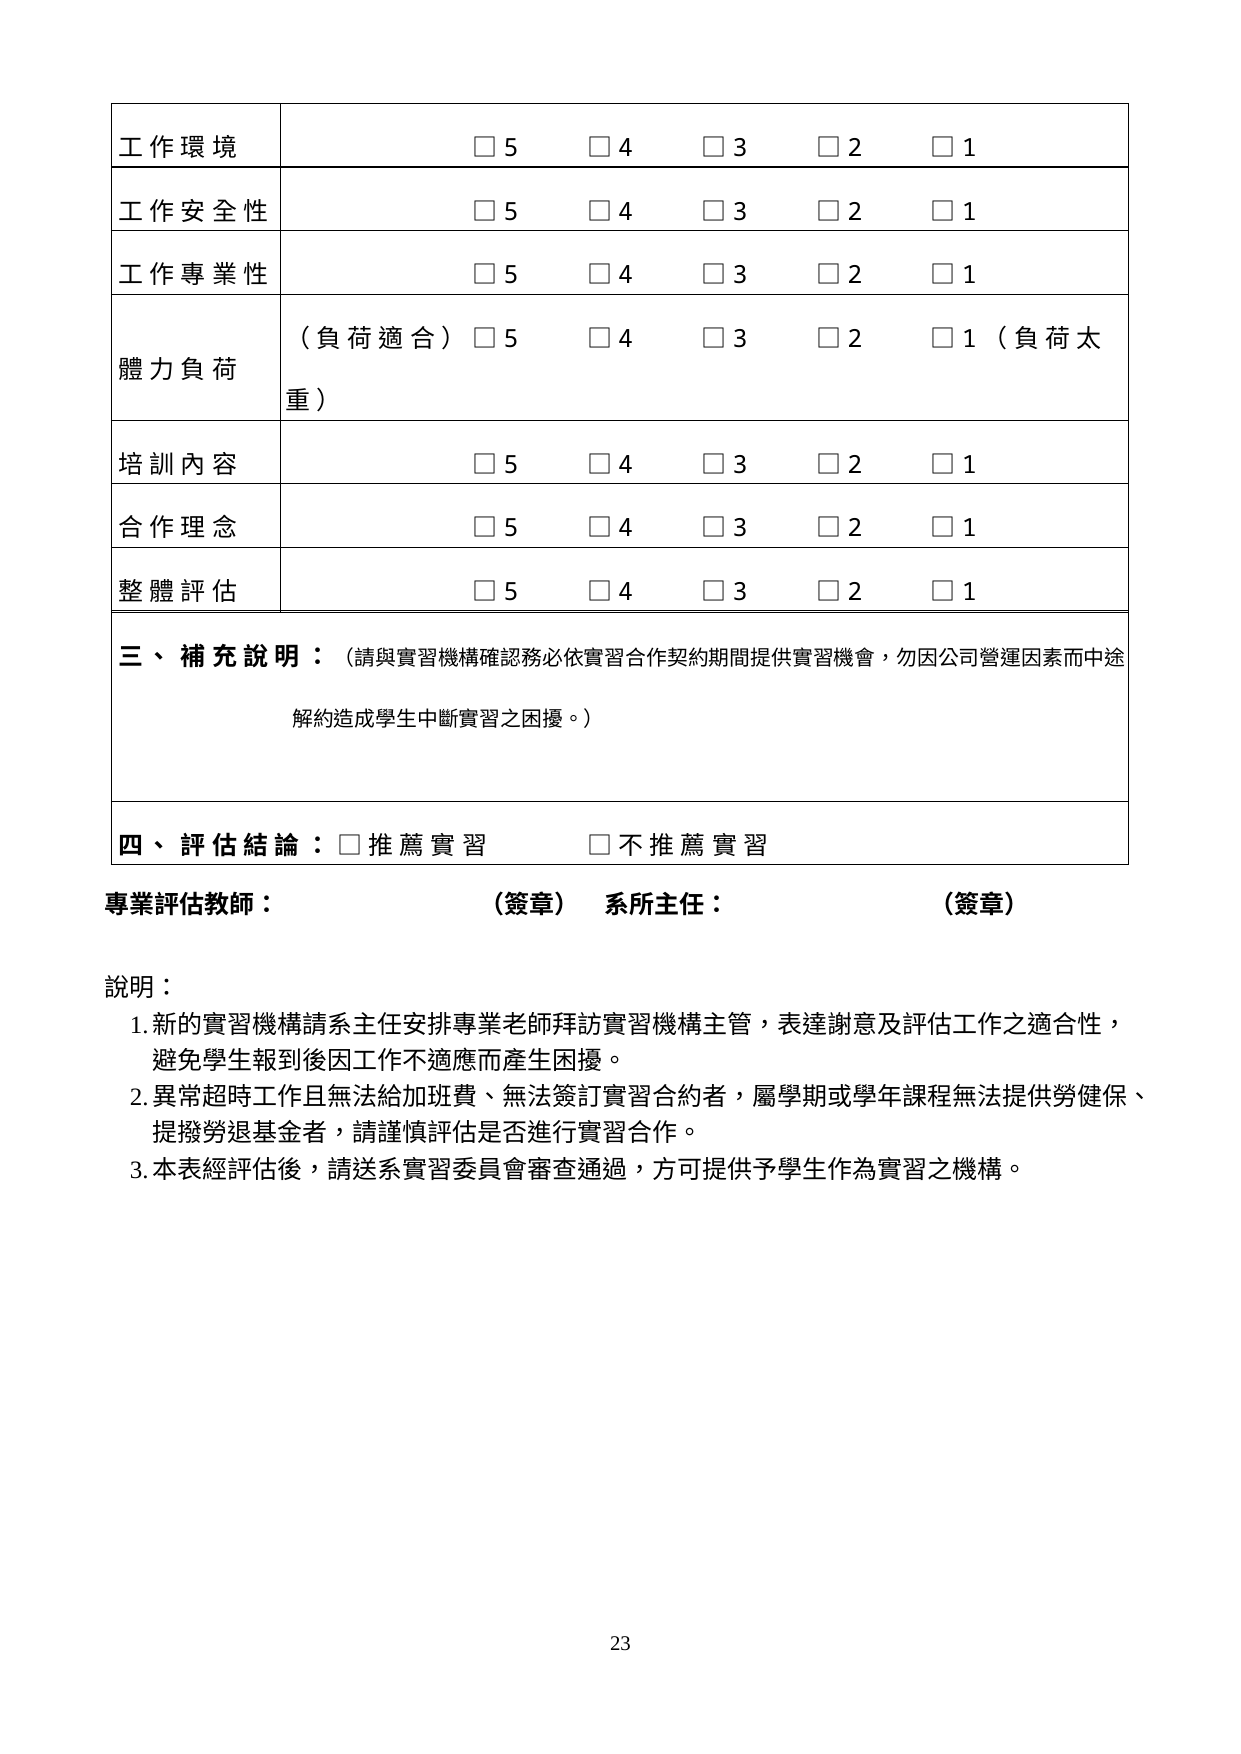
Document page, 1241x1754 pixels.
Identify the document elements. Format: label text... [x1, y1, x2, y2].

table_cell □5 □4 □3 □2 □1 [281, 421, 1128, 483]
table_cell □5 □4 □3 □2 □1 [281, 104, 1128, 166]
list 本表經評估後，請送系實習委員會審查通過，方可提供予學生作為實習之機構。 [129, 1149, 1136, 1185]
text 專業評估教師： （簽章） 系所主任： （簽章） [104, 884, 1136, 920]
table_cell □5 □4 □3 □2 □1 [281, 548, 1128, 610]
list 新的實習機構請系主任安排專業老師拜訪實習機構主管，表達謝意及評估工作之適合性，避免學生報到後因工作不適應而產生困擾。 [129, 1004, 1136, 1077]
table_cell □5 □4 □3 □2 □1 [281, 484, 1128, 547]
list 異常超時工作且無法給加班費、無法簽訂實習合約者，屬學期或學年課程無法提供勞健保、提撥勞退基金者，請謹慎評估是否進行實習合作。 [129, 1077, 1136, 1149]
table_cell 四、評估結論：□推薦實習 □不推薦實習 [112, 802, 1128, 864]
table_cell 工作專業性 [112, 231, 280, 293]
table_cell 工作環境 [112, 104, 280, 166]
table_cell 三、補充說明：（請與實習機構確認務必依實習合作契約期間提供實習機會，勿因公司營運因素而中途解約造成學生中斷實習之困擾。） [112, 613, 1128, 801]
table_cell 工作安全性 [112, 168, 280, 230]
table_cell （負荷適合）□5 □4 □3 □2 □1（負荷太重） [281, 295, 1128, 419]
table_cell 合作理念 [112, 484, 280, 547]
table_cell 整體評估 [112, 548, 280, 610]
table_cell 培訓內容 [112, 421, 280, 483]
table_cell □5 □4 □3 □2 □1 [281, 231, 1128, 293]
table_cell □5 □4 □3 □2 □1 [281, 168, 1128, 230]
text 說明： [104, 968, 1136, 1004]
table_cell 體力負荷 [112, 295, 280, 419]
